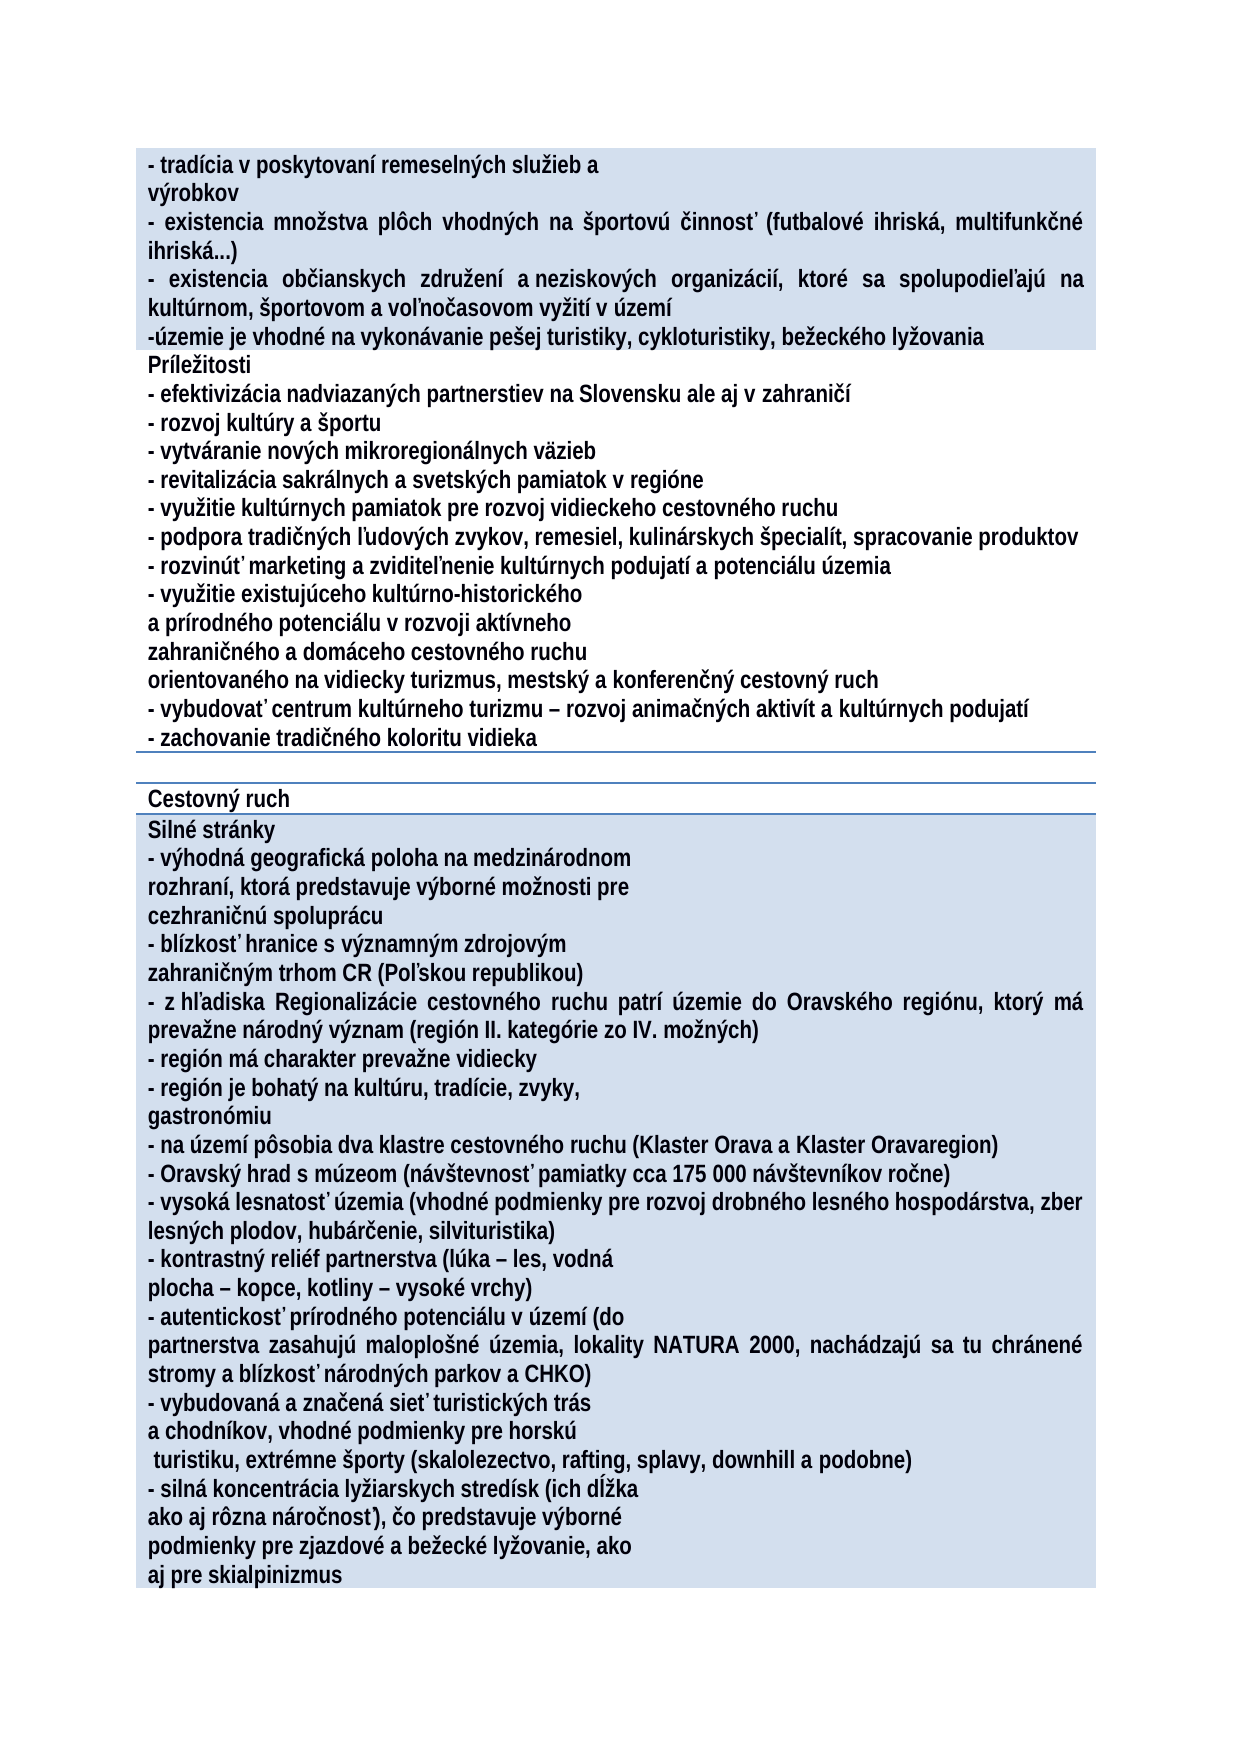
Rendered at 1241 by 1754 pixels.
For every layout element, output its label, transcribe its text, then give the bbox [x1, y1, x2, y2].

table_cell Príležitosti - efektivizácia nadviazaných partnerstiev na Slovensku ale aj v zahraničí - rozvoj kultúry a športu - vytváranie nových mikroregionálnych väzieb - revitalizácia sakrálnych a svetských pamiatok v regióne - využitie kultúrnych pamiatok pre rozvoj vidieckeho cestovného ruchu - podpora tradičných ľudových zvykov, remesiel, kulinárskych špecialít, spracovanie produktov - rozvinúť marketing a zviditeľnenie kultúrnych podujatí a potenciálu územia - využitie existujúceho kultúrno-historického a prírodného potenciálu v rozvoji aktívneho zahraničného a domáceho cestovného ruchu orientovaného na vidiecky turizmus, mestský a konferenčný cestovný ruch - vybudovať centrum kultúrneho turizmu – rozvoj animačných aktivít a kultúrnych podujatí - zachovanie tradičného koloritu vidieka [136, 350, 1096, 751]
table_cell - tradícia v poskytovaní remeselných služieb a výrobkov - existencia množstva plôch vhodných na športovú činnosť (futbalové ihriská, multifunkčné ihriská...) - existencia občianskych združení a neziskových organizácií, ktoré sa spolupodieľajú na kultúrnom, športovom a voľnočasovom vyžití v území -územie je vhodné na vykonávanie pešej turistiky, cykloturistiky, bežeckého lyžovania [136, 148, 1096, 350]
table_header Cestovný ruch [136, 784, 1096, 813]
table_cell Silné stránky - výhodná geografická poloha na medzinárodnom rozhraní, ktorá predstavuje výborné možnosti pre cezhraničnú spoluprácu - blízkosť hranice s významným zdrojovým zahraničným trhom CR (Poľskou republikou) - z hľadiska Regionalizácie cestovného ruchu patrí územie do Oravského regiónu, ktorý má prevažne národný význam (región II. kategórie zo IV. možných) - región má charakter prevažne vidiecky - región je bohatý na kultúru, tradície, zvyky, gastronómiu - na území pôsobia dva klastre cestovného ruchu (Klaster Orava a Klaster Oravaregion) - Oravský hrad s múzeom (návštevnosť pamiatky cca 175 000 návštevníkov ročne) - vysoká lesnatosť územia (vhodné podmienky pre rozvoj drobného lesného hospodárstva, zber lesných plodov, hubárčenie, silvituristika) - kontrastný reliéf partnerstva (lúka – les, vodná plocha – kopce, kotliny – vysoké vrchy) - autentickosť prírodného potenciálu v území (do partnerstva zasahujú maloplošné územia, lokality NATURA 2000, nachádzajú sa tu chránené stromy a blízkosť národných parkov a CHKO) - vybudovaná a značená sieť turistických trás a chodníkov, vhodné podmienky pre horskú turistiku, extrémne športy (skalolezectvo, rafting, splavy, downhill a podobne) - silná koncentrácia lyžiarskych stredísk (ich dĺžka ako aj rôzna náročnosť), čo predstavuje výborné podmienky pre zjazdové a bežecké lyžovanie, ako aj pre skialpinizmus [136, 815, 1096, 1588]
